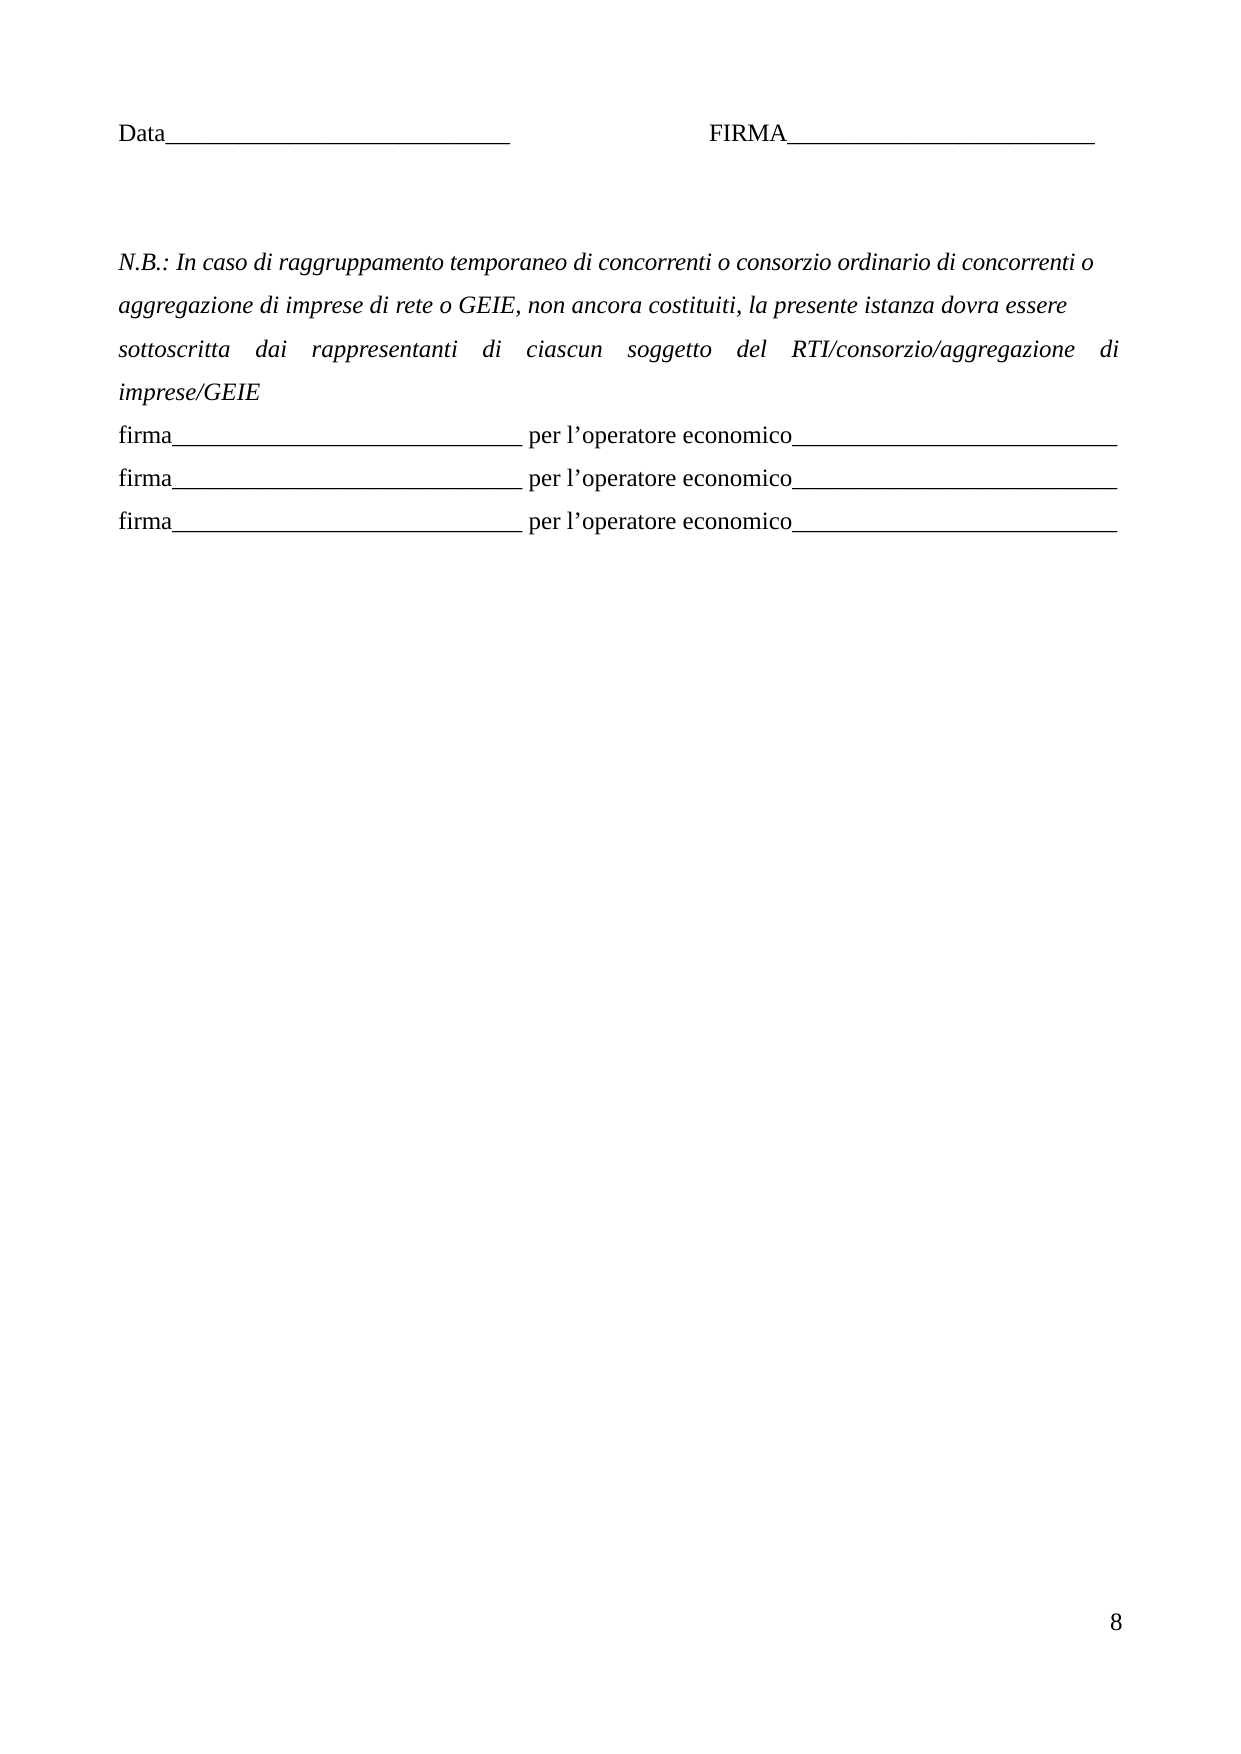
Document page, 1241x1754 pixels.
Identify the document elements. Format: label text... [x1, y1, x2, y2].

text aggregazione di imprese di rete o GEIE, non ancora costituiti, la presente istanza dovra essere [118, 291, 1122, 319]
text N.B.: In caso di raggruppamento temporaneo di concorrenti o consorzio ordinario di concorrenti o [118, 247, 1122, 276]
text firma____________________________ per l’operatore economico__________________________ [118, 463, 1122, 492]
text firma____________________________ per l’operatore economico__________________________ [118, 506, 1122, 535]
text sottoscritta dai rappresentanti di ciascun soggetto del RTI/consorzio/aggregazione di imprese/GEIE [118, 334, 1122, 406]
text Data____________________________ FIRMA_________________________ [118, 118, 1122, 147]
text firma____________________________ per l’operatore economico__________________________ [118, 420, 1122, 449]
